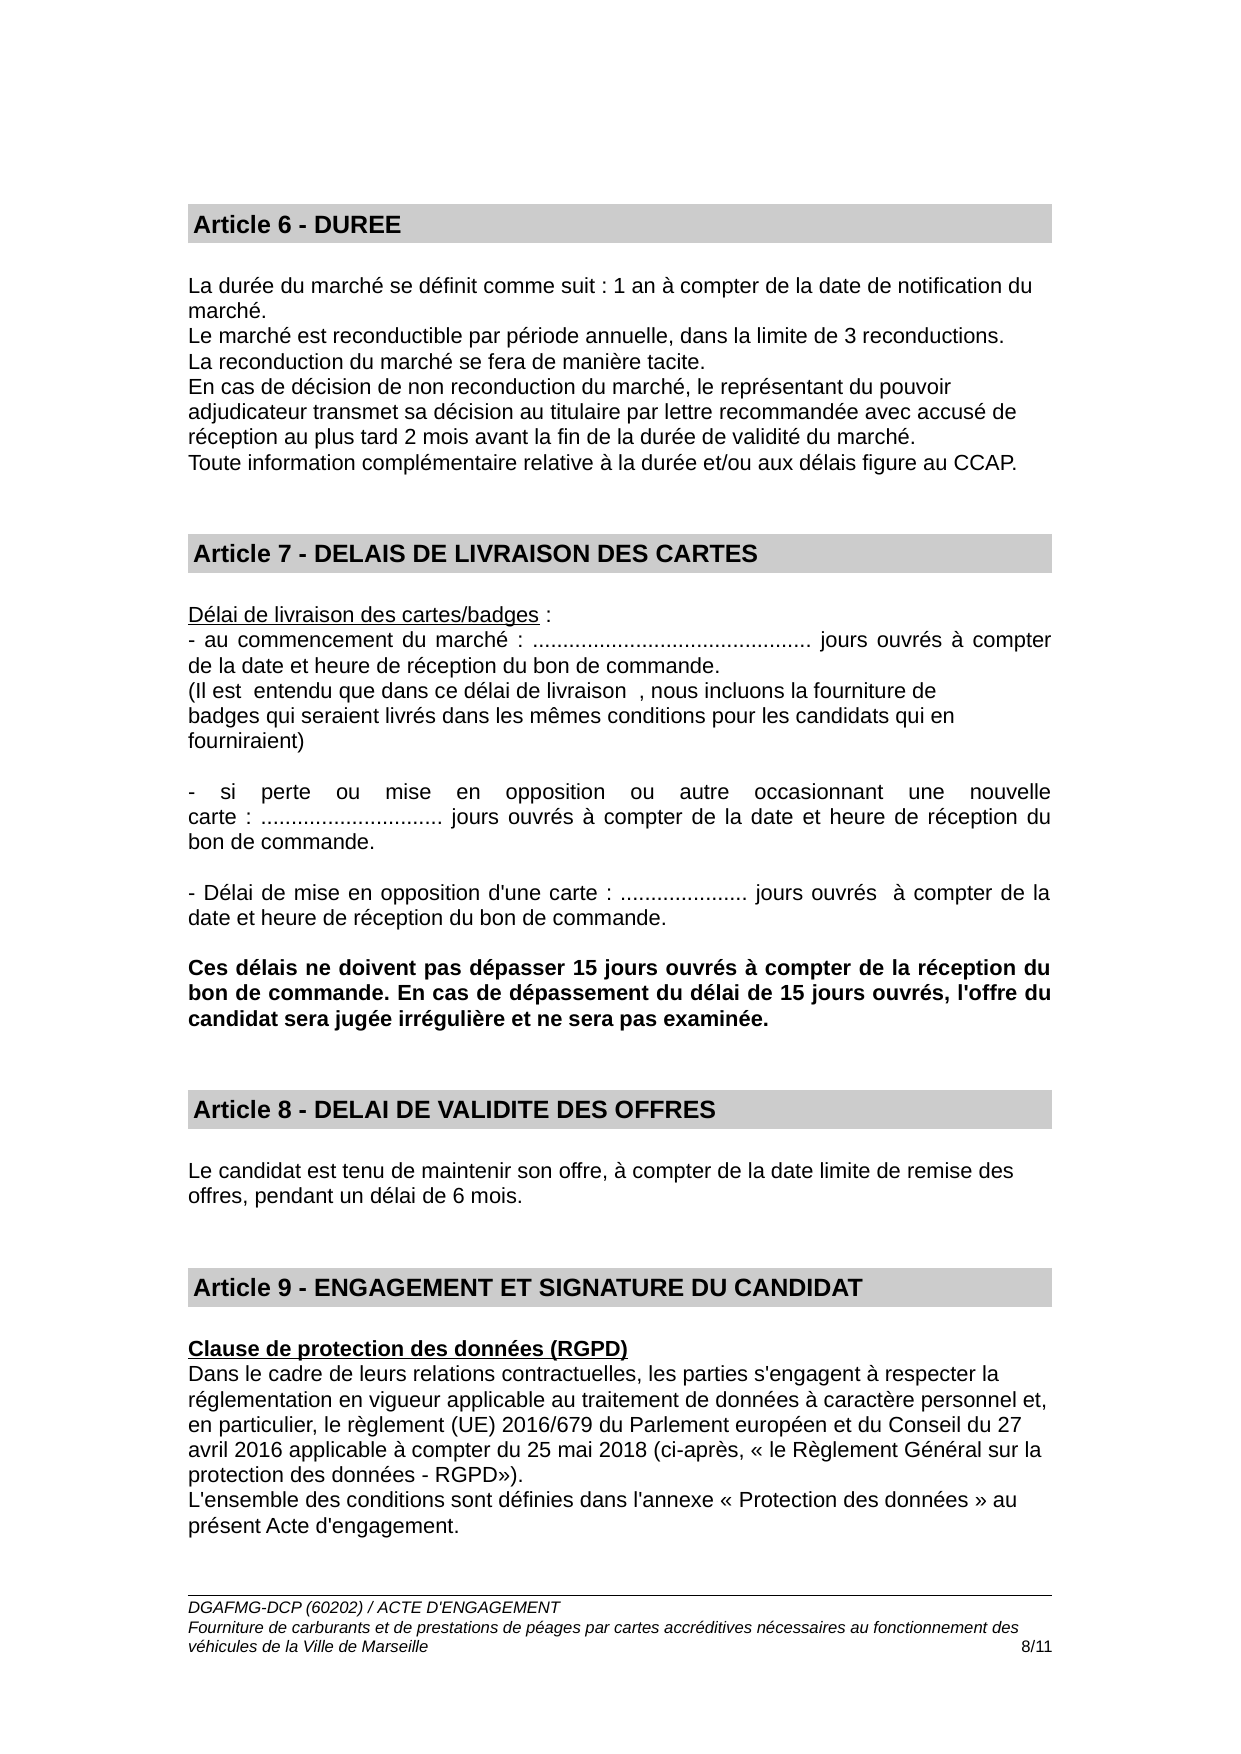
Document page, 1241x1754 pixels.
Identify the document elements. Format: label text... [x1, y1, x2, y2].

text Le candidat est tenu de maintenir son offre, à compter de la date limite de remise des offres, pendant un délai de 6 mois. [188, 1158, 1052, 1209]
text - Délai de mise en opposition d'une carte : ..................... jours ouvrés à compter de la date et heure de réception du bon de commande. [188, 879, 1052, 930]
text Dans le cadre de leurs relations contractuelles, les parties s'engagent à respecter la réglementation en vigueur applicable au traitement de données à caractère personnel et, en particulier, le règlement (UE) 2016/679 du Parlement européen et du Conseil du 27 avril 2016 applicable à compter du 25 mai 2018 (ci-après, « le Règlement Général sur la protection des données - RGPD»). [188, 1361, 1052, 1487]
text En cas de décision de non reconduction du marché, le représentant du pouvoir adjudicateur transmet sa décision au titulaire par lettre recommandée avec accusé de réception au plus tard 2 mois avant la fin de la durée de validité du marché. [188, 374, 1052, 449]
subtitle DELAIS DE LIVRAISON DES CARTES [190, 536, 1050, 570]
text Délai de livraison des cartes/badges : [188, 602, 1052, 627]
text La reconduction du marché se fera de manière tacite. [188, 349, 1052, 374]
text La durée du marché se définit comme suit : 1 an à compter de la date de notification du marché. [188, 273, 1052, 323]
text Clause de protection des données (RGPD) [188, 1336, 1052, 1361]
text - si perte ou mise en opposition ou autre occasionnant une nouvelle carte : .............................. jours ouvrés à compter de la date et heure de réception du bon de commande. [188, 779, 1052, 854]
subtitle DUREE [190, 207, 1050, 241]
subtitle DELAI DE VALIDITE DES OFFRES [190, 1092, 1050, 1127]
text (Il est entendu que dans ce délai de livraison , nous incluons la fourniture de [188, 678, 1052, 703]
text Toute information complémentaire relative à la durée et/ou aux délais figure au CCAP. [188, 449, 1052, 475]
text L'ensemble des conditions sont définies dans l'annexe « Protection des données » au présent Acte d'engagement. [188, 1487, 1052, 1538]
text Le marché est reconductible par période annuelle, dans la limite de 3 reconductions. [188, 323, 1052, 349]
subtitle ENGAGEMENT ET SIGNATURE DU CANDIDAT [190, 1270, 1050, 1304]
text fourniraient) [188, 728, 1052, 753]
text Ces délais ne doivent pas dépasser 15 jours ouvrés à compter de la réception du bon de commande. En cas de dépassement du délai de 15 jours ouvrés, l'offre du candidat sera jugée irrégulière et ne sera pas examinée. [188, 955, 1052, 1031]
text - au commencement du marché : .............................................. jours ouvrés à compter de la date et heure de réception du bon de commande. [188, 627, 1052, 678]
text badges qui seraient livrés dans les mêmes conditions pour les candidats qui en [188, 703, 1052, 728]
